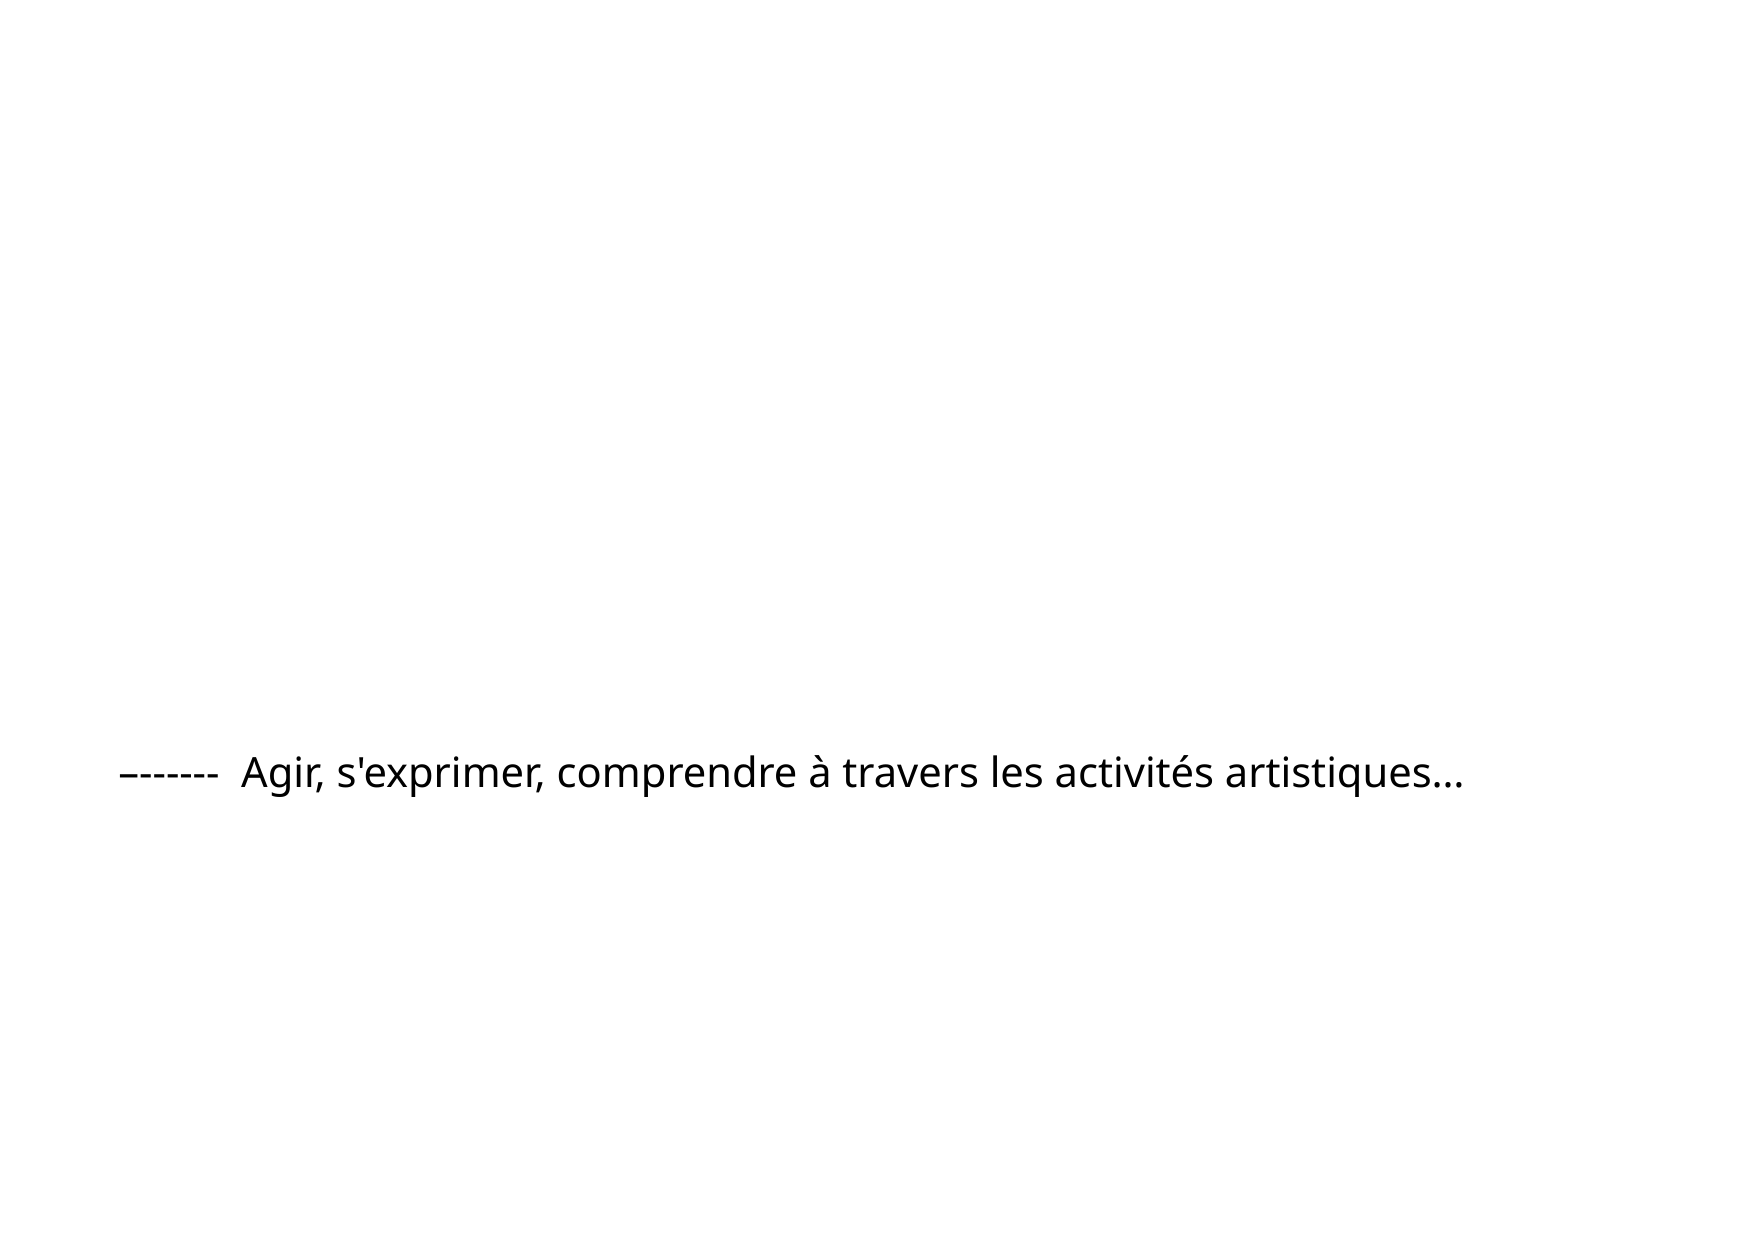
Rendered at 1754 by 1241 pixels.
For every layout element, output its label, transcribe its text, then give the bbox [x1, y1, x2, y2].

text –------ Agir, s'exprimer, comprendre à travers les activités artistiques… [118, 743, 1636, 799]
